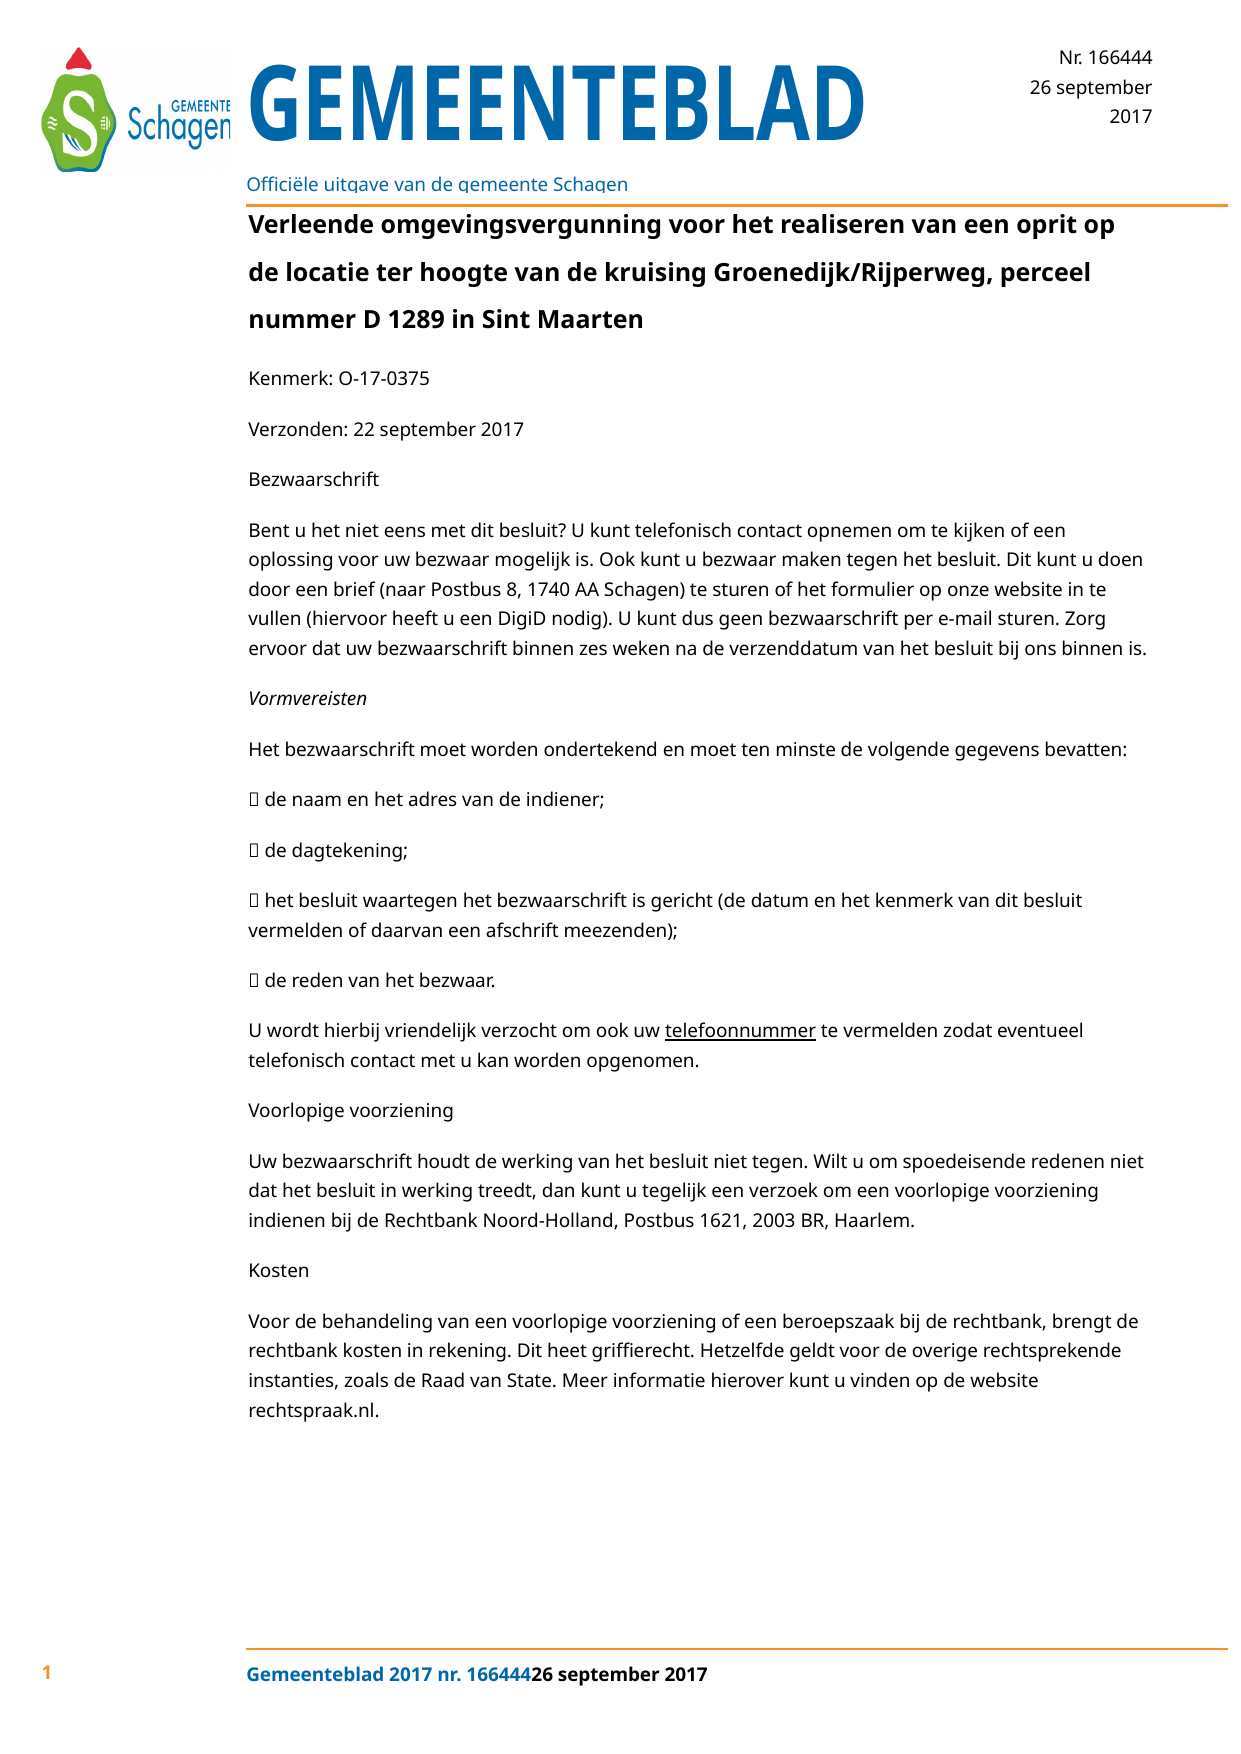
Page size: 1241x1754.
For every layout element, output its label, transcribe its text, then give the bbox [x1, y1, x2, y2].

text Kosten [248, 1258, 1152, 1283]
text  de naam en het adres van de indiener; [248, 786, 1152, 812]
text Verleende omgevingsvergunning voor het realiseren van een oprit op de locatie ter hoogte van de kruising Groenedijk/Rijperweg, perceel nummer D 1289 in Sint Maarten [248, 207, 1152, 336]
text Uw bezwaarschrift houdt de werking van het besluit niet tegen. Wilt u om spoedeisende redenen niet dat het besluit in werking treedt, dan kunt u tegelijk een verzoek om een voorlopige voorziening indienen bij de Rechtbank Noord-Holland, Postbus 1621, 2003 BR, Haarlem. [248, 1148, 1152, 1233]
text U wordt hierbij vriendelijk verzocht om ook uw telefoonnummer te vermelden zodat eventueel telefonisch contact met u kan worden opgenomen. [248, 1018, 1152, 1073]
text Kenmerk: O-17-0375 [248, 366, 1152, 391]
picture [41, 47, 231, 172]
text Vormvereisten [248, 686, 1152, 711]
text  de dagtekening; [248, 837, 1152, 862]
text Bent u het niet eens met dit besluit? U kunt telefonisch contact opnemen om te kijken of een oplossing voor uw bezwaar mogelijk is. Ook kunt u bezwaar maken tegen het besluit. Dit kunt u doen door een brief (naar Postbus 8, 1740 AA Schagen) te sturen of het formulier op onze website in te vullen (hiervoor heeft u een DigiD nodig). U kunt dus geen bezwaarschrift per e-mail sturen. Zorg ervoor dat uw bezwaarschrift binnen zes weken na de verzenddatum van het besluit bij ons binnen is. [248, 517, 1152, 661]
text  het besluit waartegen het bezwaarschrift is gericht (de datum en het kenmerk van dit besluit vermelden of daarvan een afschrift meezenden); [248, 887, 1152, 942]
text Verzonden: 22 september 2017 [248, 416, 1152, 442]
text Voorlopige voorziening [248, 1098, 1152, 1123]
text Bezwaarschrift [248, 466, 1152, 492]
text  de reden van het bezwaar. [248, 967, 1152, 993]
text Voor de behandeling van een voorlopige voorziening of een beroepszaak bij de rechtbank, brengt de rechtbank kosten in rekening. Dit heet griffierecht. Hetzelfde geldt voor de overige rechtsprekende instanties, zoals de Raad van State. Meer informatie hierover kunt u vinden op de website rechtspraak.nl. [248, 1308, 1152, 1422]
text Het bezwaarschrift moet worden ondertekend en moet ten minste de volgende gegevens bevatten: [248, 736, 1152, 762]
